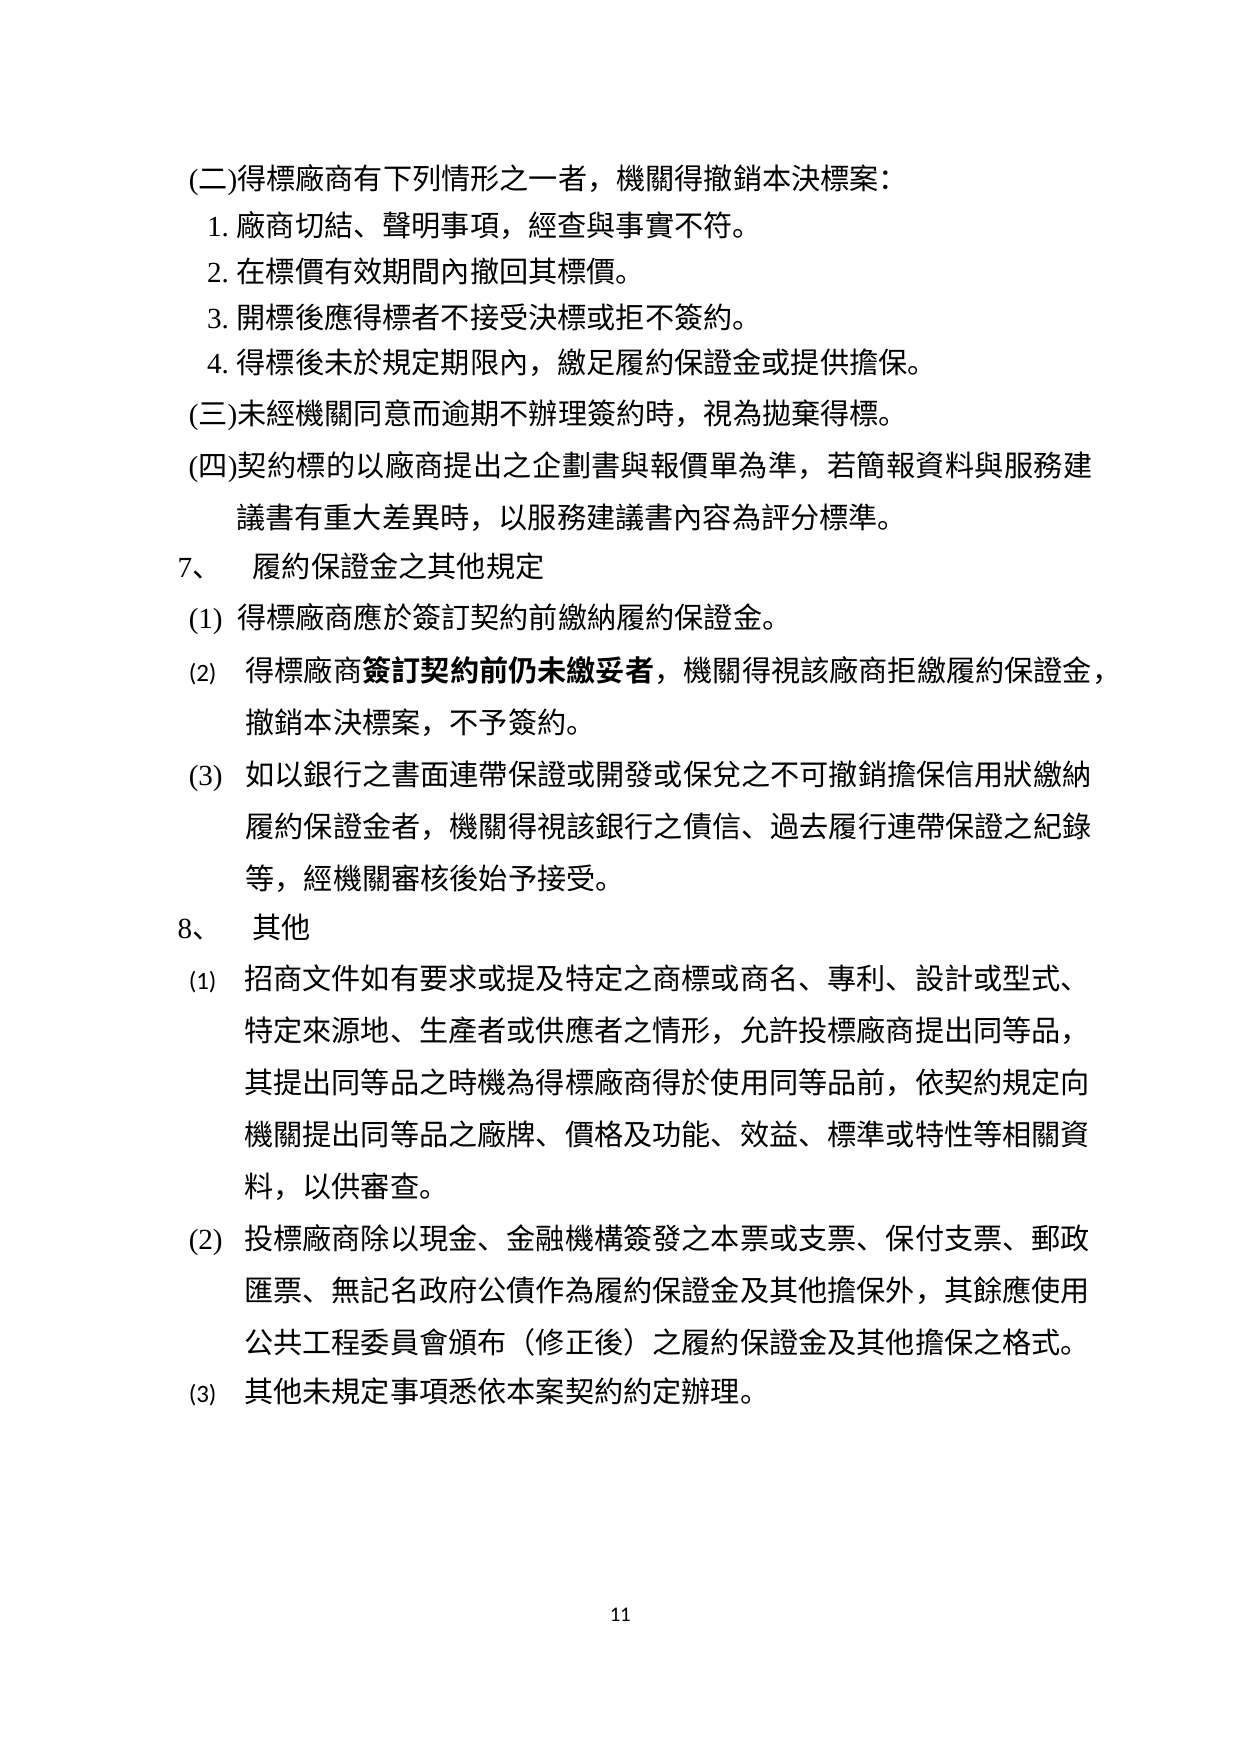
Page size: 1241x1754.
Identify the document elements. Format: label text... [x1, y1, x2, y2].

list 在標價有效期間內撤回其標價。 [207, 246, 1092, 291]
text (三)未經機關同意而逾期不辦理簽約時，視為拋棄得標。 [188, 383, 1092, 435]
list 其他 [177, 900, 1092, 948]
list 其他未規定事項悉依本案契約約定辦理。 [188, 1364, 1092, 1412]
text (四)契約標的以廠商提出之企劃書與報價單為準，若簡報資料與服務建議書有重大差異時，以服務建議書內容為評分標準。 [188, 435, 1092, 539]
text (二)得標廠商有下列情形之一者，機關得撤銷本決標案： [188, 148, 1092, 200]
list 履約保證金之其他規定 [177, 539, 1092, 587]
list 得標後未於規定期限內，繳足履約保證金或提供擔保。 [207, 337, 1092, 383]
list 得標廠商應於簽訂契約前繳納履約保證金。 [188, 587, 1092, 639]
list 招商文件如有要求或提及特定之商標或商名、專利、設計或型式、特定來源地、生產者或供應者之情形，允許投標廠商提出同等品，其提出同等品之時機為得標廠商得於使用同等品前，依契約規定向機關提出同等品之廠牌、價格及功能、效益、標準或特性等相關資料，以供審查。 [188, 948, 1092, 1208]
list 開標後應得標者不接受決標或拒不簽約。 [207, 291, 1092, 337]
list 投標廠商除以現金、金融機構簽發之本票或支票、保付支票、郵政匯票、無記名政府公債作為履約保證金及其他擔保外，其餘應使用公共工程委員會頒布（修正後）之履約保證金及其他擔保之格式。 [188, 1208, 1092, 1364]
list 如以銀行之書面連帶保證或開發或保兌之不可撤銷擔保信用狀繳納履約保證金者，機關得視該銀行之債信、過去履行連帶保證之紀錄等，經機關審核後始予接受。 [188, 743, 1092, 900]
list 得標廠商簽訂契約前仍未繳妥者，機關得視該廠商拒繳履約保證金，撤銷本決標案，不予簽約。 [188, 639, 1092, 743]
list 廠商切結、聲明事項，經查與事實不符。 [207, 200, 1092, 246]
